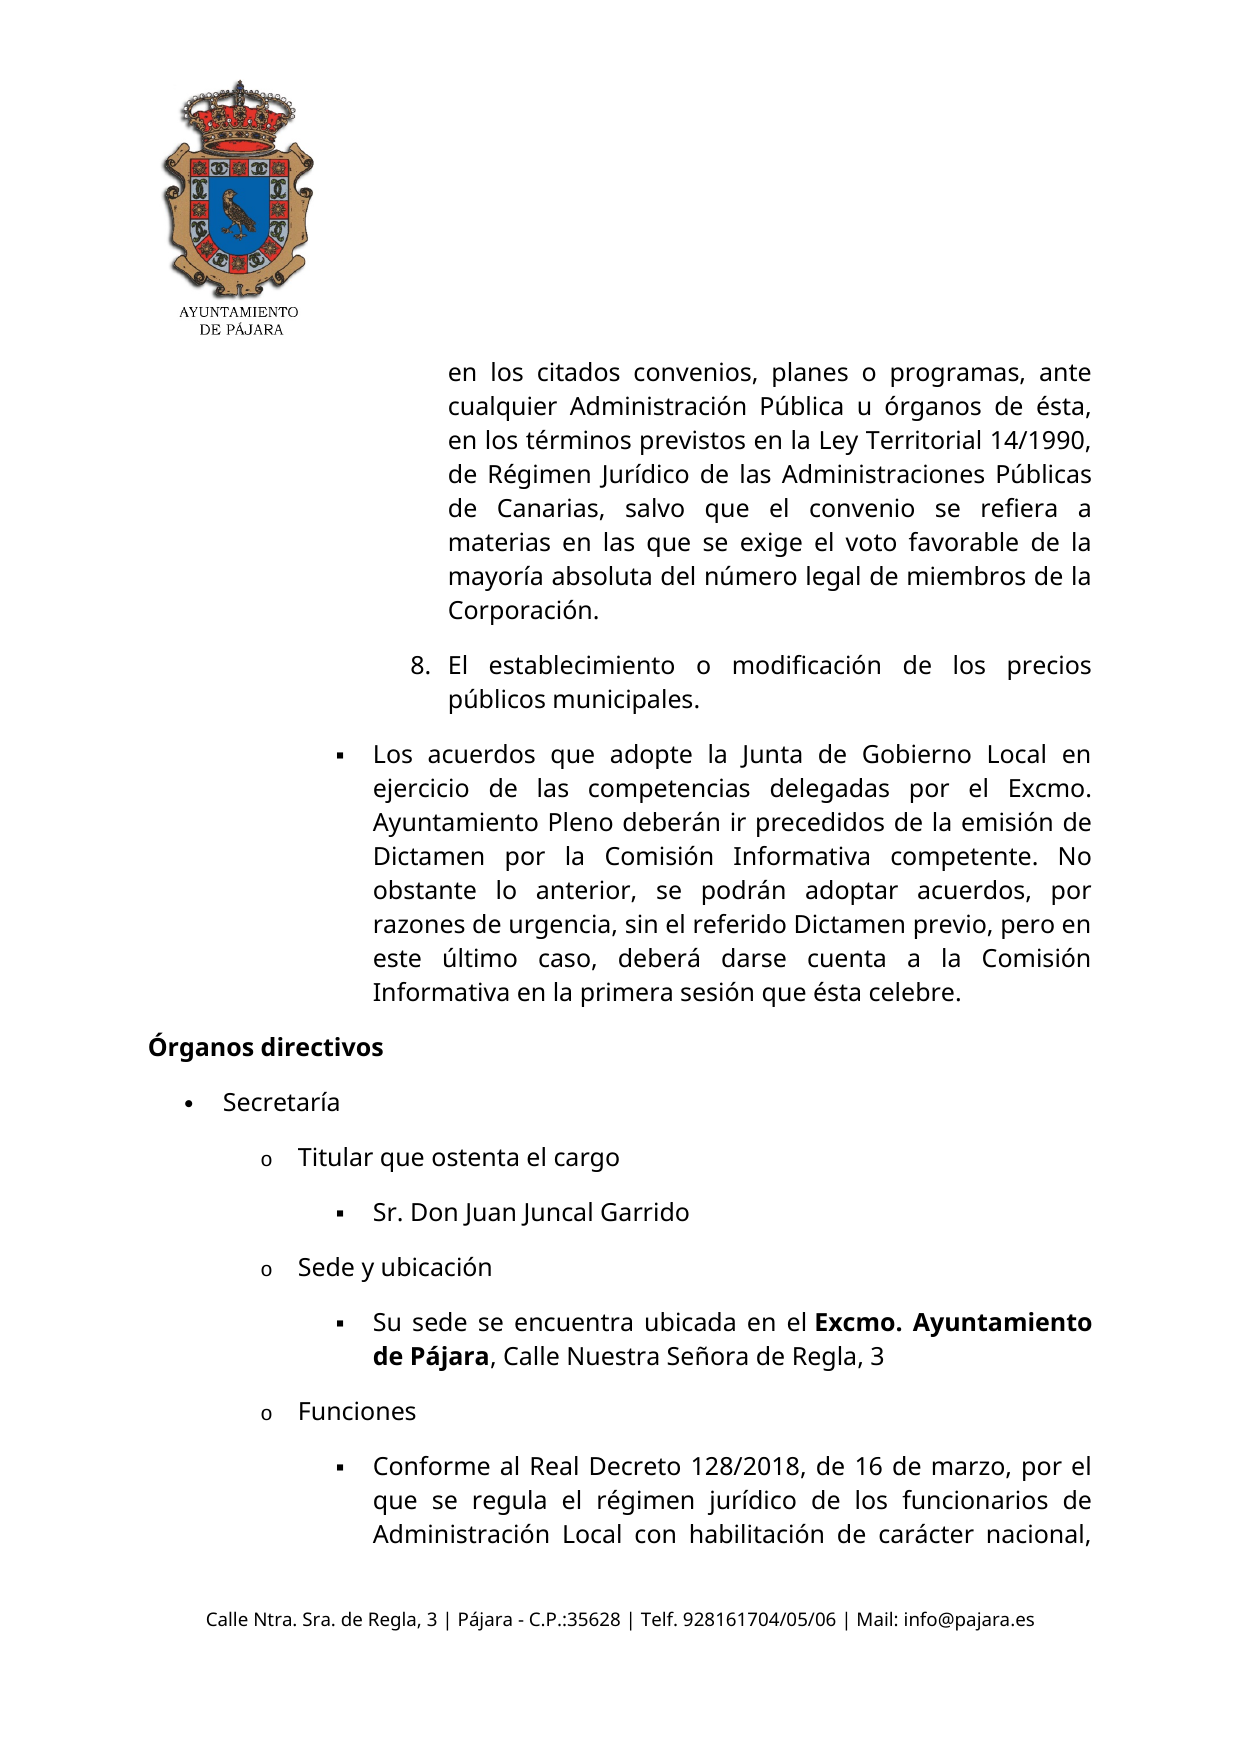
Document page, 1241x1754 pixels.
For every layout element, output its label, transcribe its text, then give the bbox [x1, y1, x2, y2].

list en los citados convenios, planes o programas, ante cualquier Administración Pública u órganos de ésta, en los términos previstos en la Ley Territorial 14/1990, de Régimen Jurídico de las Administraciones Públicas de Canarias, salvo que el convenio se refiera a materias en las que se exige el voto favorable de la mayoría absoluta del número legal de miembros de la Corporación. [410, 354, 1093, 627]
list Titular que ostenta el cargo [260, 1140, 1093, 1174]
list El establecimiento o modificación de los precios públicos municipales. [410, 648, 1093, 716]
text Órganos directivos [148, 1030, 1093, 1064]
list Su sede se encuentra ubicada en el Excmo. Ayuntamiento de Pájara, Calle Nuestra Señora de Regla, 3 [335, 1304, 1093, 1373]
list Conforme al Real Decreto 128/2018, de 16 de marzo, por el que se regula el régimen jurídico de los funcionarios de Administración Local con habilitación de carácter nacional, [335, 1448, 1093, 1551]
list Los acuerdos que adopte la Junta de Gobierno Local en ejercicio de las competencias delegadas por el Excmo. Ayuntamiento Pleno deberán ir precedidos de la emisión de Dictamen por la Comisión Informativa competente. No obstante lo anterior, se podrán adoptar acuerdos, por razones de urgencia, sin el referido Dictamen previo, pero en este último caso, deberá darse cuenta a la Comisión Informativa en la primera sesión que ésta celebre. [335, 737, 1093, 1009]
list Funciones [260, 1393, 1093, 1427]
list Secretaría [185, 1085, 1093, 1119]
list Sr. Don Juan Juncal Garrido [335, 1195, 1093, 1229]
list Sede y ubicación [260, 1249, 1093, 1284]
